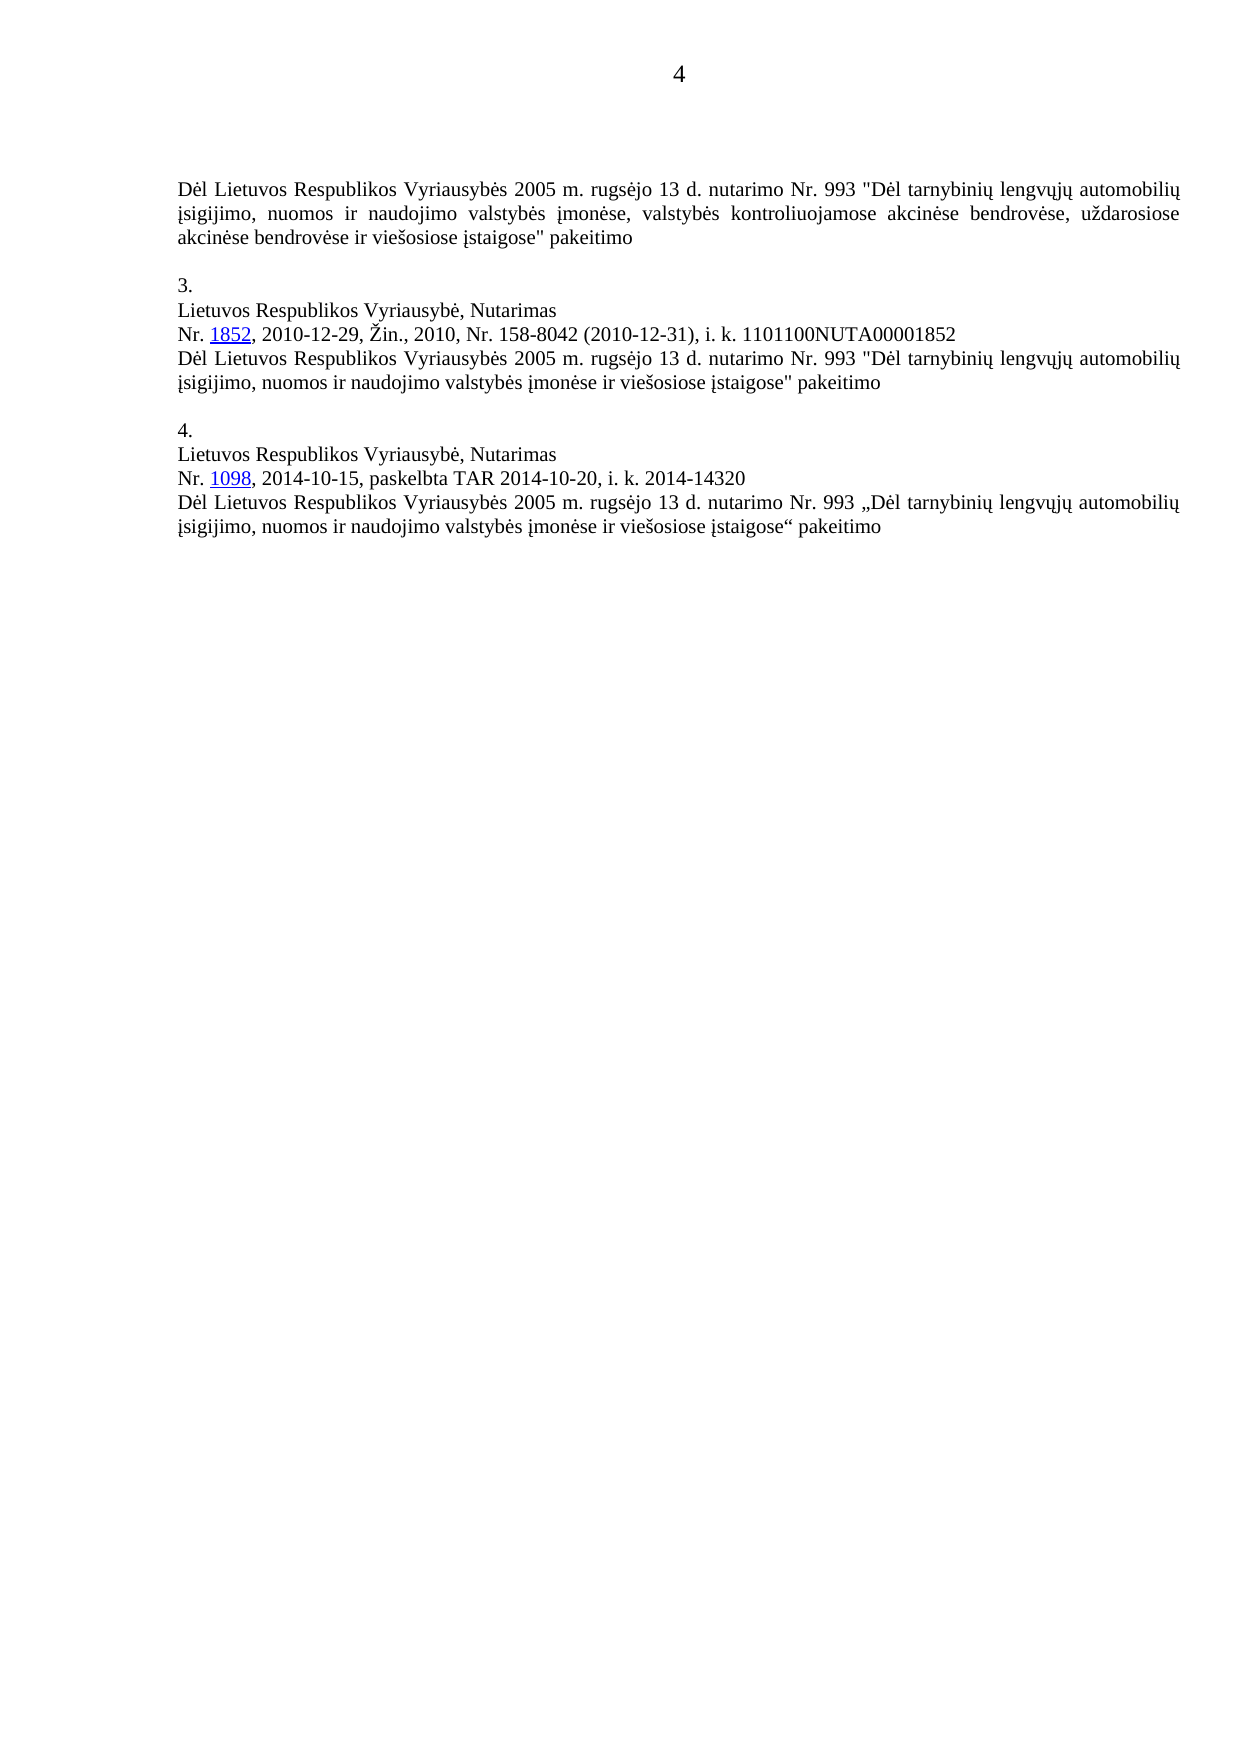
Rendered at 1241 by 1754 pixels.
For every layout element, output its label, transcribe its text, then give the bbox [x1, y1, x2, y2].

text 4. [177, 418, 1181, 442]
text Lietuvos Respublikos Vyriausybė, Nutarimas [177, 297, 1181, 322]
text Dėl Lietuvos Respublikos Vyriausybės 2005 m. rugsėjo 13 d. nutarimo Nr. 993 "Dėl tarnybinių lengvųjų automobilių įsigijimo, nuomos ir naudojimo valstybės įmonėse, valstybės kontroliuojamose akcinėse bendrovėse, uždarosiose akcinėse bendrovėse ir viešosiose įstaigose" pakeitimo [177, 177, 1181, 249]
text Lietuvos Respublikos Vyriausybė, Nutarimas [177, 442, 1181, 466]
text Nr. 1852, 2010-12-29, Žin., 2010, Nr. 158-8042 (2010-12-31), i. k. 1101100NUTA00001852 [177, 322, 1181, 346]
text Dėl Lietuvos Respublikos Vyriausybės 2005 m. rugsėjo 13 d. nutarimo Nr. 993 "Dėl tarnybinių lengvųjų automobilių įsigijimo, nuomos ir naudojimo valstybės įmonėse ir viešosiose įstaigose" pakeitimo [177, 346, 1181, 394]
text 3. [177, 273, 1181, 297]
text Nr. 1098, 2014-10-15, paskelbta TAR 2014-10-20, i. k. 2014-14320 [177, 466, 1181, 490]
text Dėl Lietuvos Respublikos Vyriausybės 2005 m. rugsėjo 13 d. nutarimo Nr. 993 „Dėl tarnybinių lengvųjų automobilių įsigijimo, nuomos ir naudojimo valstybės įmonėse ir viešosiose įstaigose“ pakeitimo [177, 490, 1181, 538]
